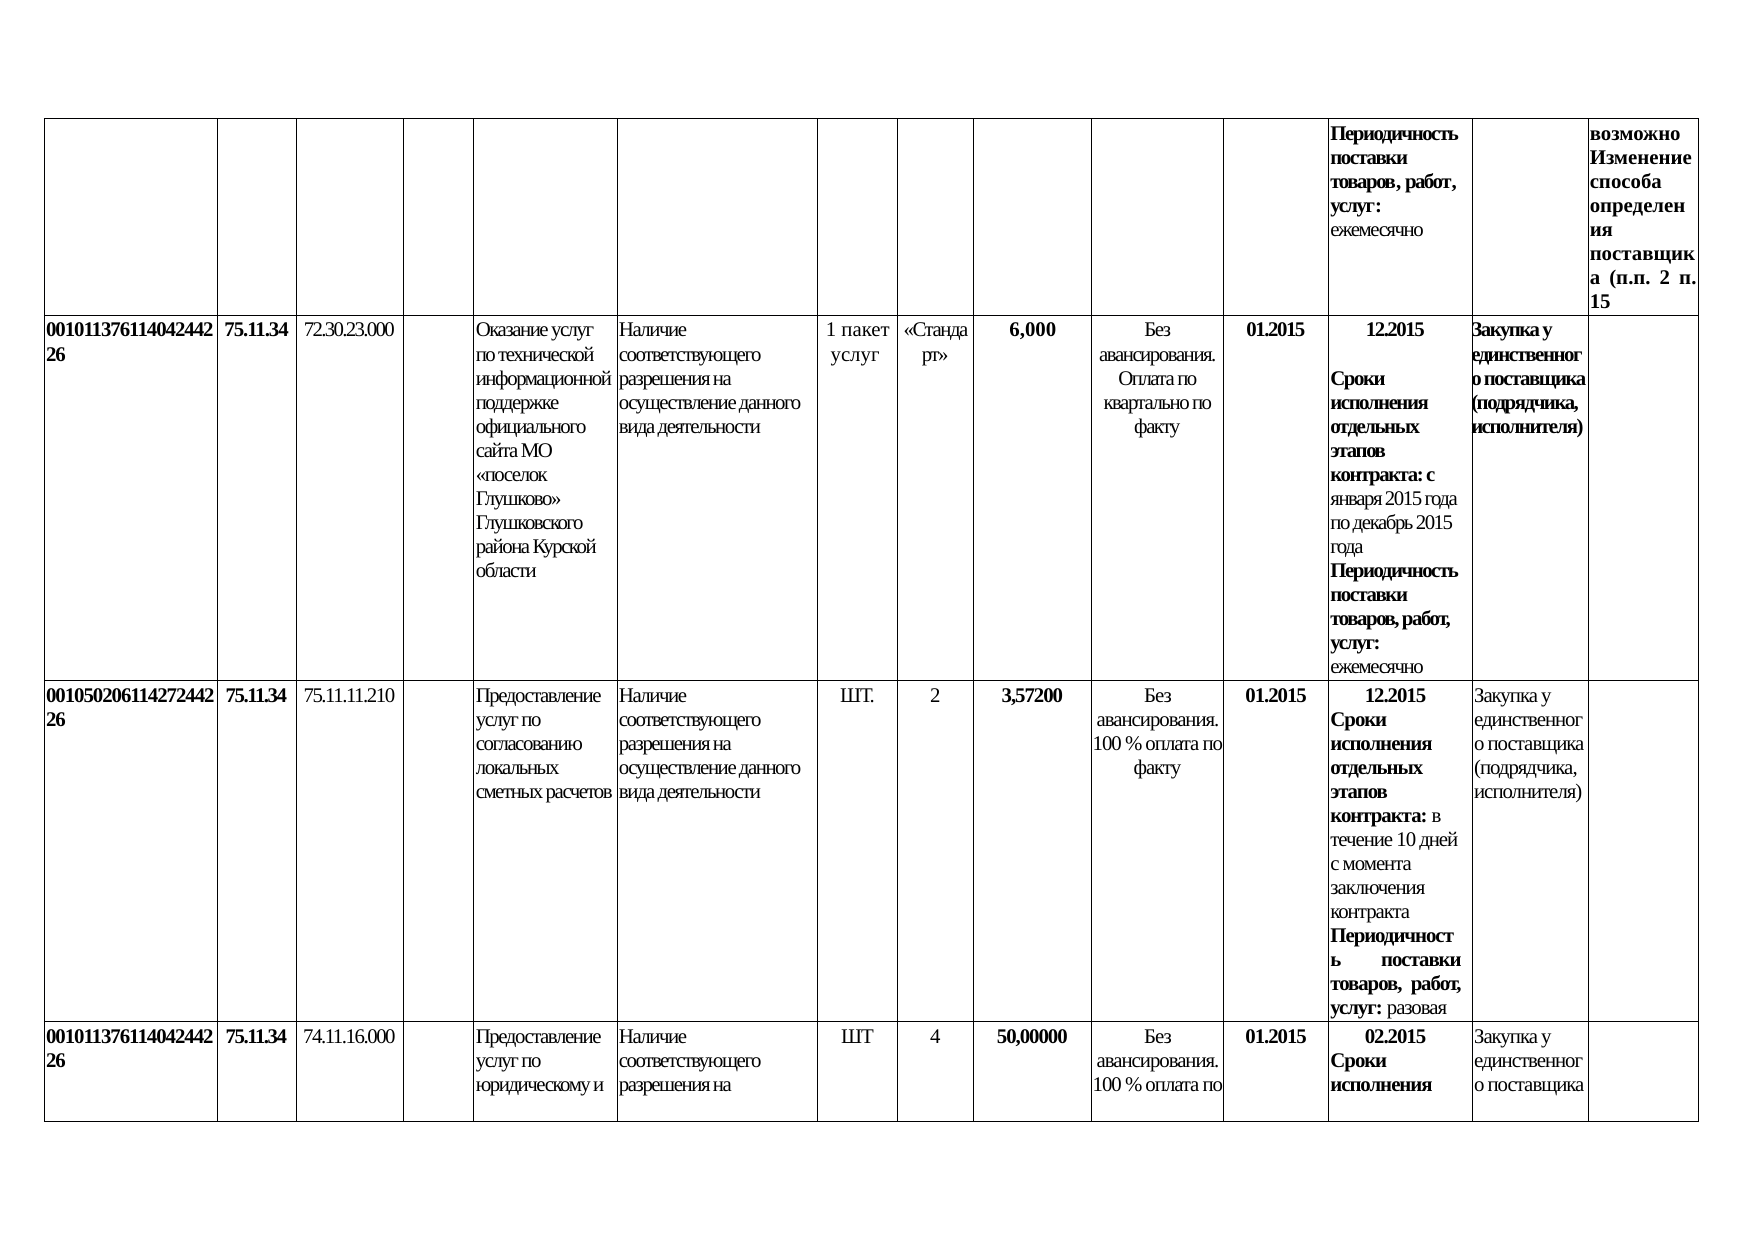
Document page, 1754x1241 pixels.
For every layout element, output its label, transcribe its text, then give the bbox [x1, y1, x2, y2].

table_cell 01.2015 [1224, 681, 1328, 1021]
table_cell возможно Изменение способа определения поставщика (п.п. 2 п. 15 [1589, 119, 1698, 315]
table_cell 75.11.11.210 [297, 681, 403, 1021]
table_cell 72.30.23.000 [297, 316, 403, 680]
table_cell [1589, 1022, 1698, 1121]
table_cell Предоставление услуг по юридическому и [474, 1022, 617, 1121]
table_cell ШТ [818, 1022, 897, 1121]
table_cell [1589, 316, 1698, 680]
table_cell Предоставление услуг по согласованию локальных сметных расчетов [474, 681, 617, 1021]
table_cell [974, 119, 1091, 315]
table_cell Периодичность поставки товаров, работ, услуг: ежемесячно [1329, 119, 1472, 315]
table_cell Наличие соответствующего разрешения на осуществление данного вида деятельности [618, 681, 817, 1021]
table_cell 00101137611404244226 [45, 316, 217, 680]
table_cell 02.2015 Сроки исполнения [1329, 1022, 1472, 1121]
table_cell 6,000 [974, 316, 1091, 680]
table_cell Без авансирования. 100 % оплата по [1092, 1022, 1223, 1121]
table_cell Наличие соответствующего разрешения на осуществление данного вида деятельности [618, 316, 817, 680]
table_cell [218, 119, 296, 315]
table_cell [1473, 119, 1588, 315]
table_cell [404, 681, 473, 1021]
table_cell 50,00000 [974, 1022, 1091, 1121]
table_cell [404, 316, 473, 680]
table_cell [404, 1022, 473, 1121]
table_cell 00105020611427244226 [45, 681, 217, 1021]
table_cell Закупка у единственного поставщика (подрядчика, исполнителя) [1473, 681, 1588, 1021]
table_cell [1589, 681, 1698, 1021]
table_cell [45, 119, 217, 315]
table_cell «Стандарт» [898, 316, 973, 680]
table_cell 12.2015 Сроки исполнения отдельных этапов контракта: с января 2015 года по декабрь 2015 года Периодичность поставки товаров, работ, услуг: ежемесячно [1329, 316, 1472, 680]
table_cell 01.2015 [1224, 316, 1328, 680]
table_cell 3,57200 [974, 681, 1091, 1021]
table_cell [404, 119, 473, 315]
table_cell [474, 119, 617, 315]
table_cell 4 [898, 1022, 973, 1121]
table_cell [818, 119, 897, 315]
table_cell Закупка у единственного поставщика (подрядчика, исполнителя) [1473, 316, 1588, 680]
table_cell [1224, 119, 1328, 315]
table_cell ШТ. [818, 681, 897, 1021]
table_cell 75.11.34 [218, 316, 296, 680]
table_cell 00101137611404244226 [45, 1022, 217, 1121]
table_cell Наличие соответствующего разрешения на [618, 1022, 817, 1121]
table_cell 12.2015 Сроки исполнения отдельных этапов контракта: в течение 10 дней с момента заключения контракта Периодичность поставки товаров, работ, услуг: разовая [1329, 681, 1472, 1021]
table_cell Без авансирования. Оплата по квартально по факту [1092, 316, 1223, 680]
table_cell 75.11.34 [218, 681, 296, 1021]
table_cell 01.2015 [1224, 1022, 1328, 1121]
table_cell [297, 119, 403, 315]
table_cell [618, 119, 817, 315]
table_cell Без авансирования. 100 % оплата по факту [1092, 681, 1223, 1021]
table_cell 1 пакет услуг [818, 316, 897, 680]
table_cell Закупка у единственного поставщика [1473, 1022, 1588, 1121]
table_cell Оказание услуг по технической информационной поддержке официального сайта МО «поселок Глушково» Глушковского района Курской области [474, 316, 617, 680]
table_cell 2 [898, 681, 973, 1021]
table_cell [898, 119, 973, 315]
table_cell 75.11.34 [218, 1022, 296, 1121]
table_cell 74.11.16.000 [297, 1022, 403, 1121]
table_cell [1092, 119, 1223, 315]
